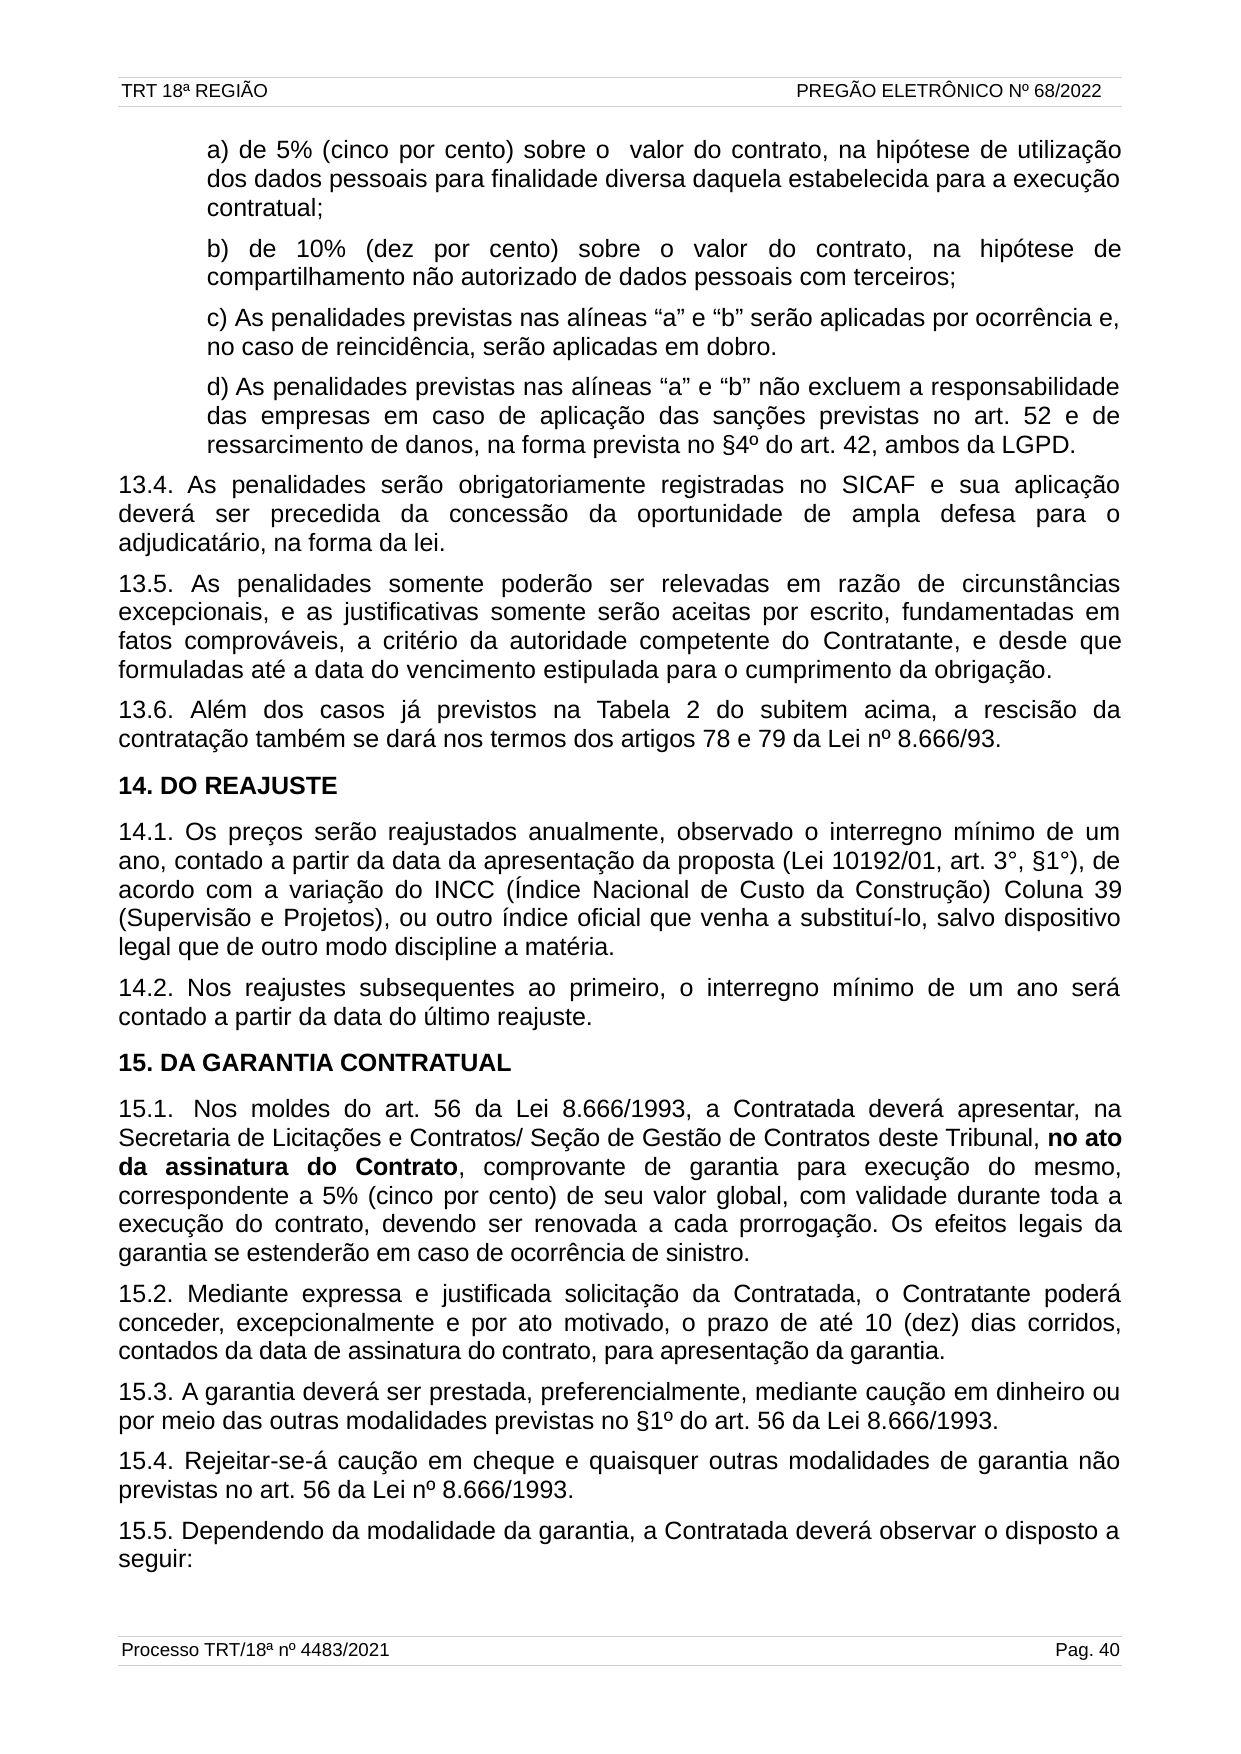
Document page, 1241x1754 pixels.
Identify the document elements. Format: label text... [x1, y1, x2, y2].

text c) As penalidades previstas nas alíneas “a” e “b” serão aplicadas por ocorrência e, no caso de reincidência, serão aplicadas em dobro. [207, 303, 1122, 361]
text 15.4. Rejeitar-se-á caução em cheque e quaisquer outras modalidades de garantia não previstas no art. 56 da Lei nº 8.666/1993. [118, 1446, 1122, 1504]
text 14.2. Nos reajustes subsequentes ao primeiro, o interregno mínimo de um ano será contado a partir da data do último reajuste. [118, 973, 1122, 1030]
text 15.5. Dependendo da modalidade da garantia, a Contratada deverá observar o disposto a seguir: [118, 1516, 1122, 1573]
text 14. DO REAJUSTE [118, 771, 1122, 799]
text 15.1. Nos moldes do art. 56 da Lei 8.666/1993, a Contratada deverá apresentar, na Secretaria de Licitações e Contratos/ Seção de Gestão de Contratos deste Tribunal, no ato da assinatura do Contrato, comprovante de garantia para execução do mesmo, correspondente a 5% (cinco por cento) de seu valor global, com validade durante toda a execução do contrato, devendo ser renovada a cada prorrogação. Os efeitos legais da garantia se estenderão em caso de ocorrência de sinistro. [118, 1094, 1122, 1267]
text 14.1. Os preços serão reajustados anualmente, observado o interregno mínimo de um ano, contado a partir da data da apresentação da proposta (Lei 10192/01, art. 3°, §1°), de acordo com a variação do INCC (Índice Nacional de Custo da Construção) Coluna 39 (Supervisão e Projetos), ou outro índice oficial que venha a substituí-lo, salvo dispositivo legal que de outro modo discipline a matéria. [118, 817, 1122, 961]
text 13.4. As penalidades serão obrigatoriamente registradas no SICAF e sua aplicação deverá ser precedida da concessão da oportunidade de ampla defesa para o adjudicatário, na forma da lei. [118, 471, 1122, 557]
text b) de 10% (dez por cento) sobre o valor do contrato, na hipótese de compartilhamento não autorizado de dados pessoais com terceiros; [207, 234, 1122, 291]
text a) de 5% (cinco por cento) sobre o valor do contrato, na hipótese de utilização dos dados pessoais para finalidade diversa daquela estabelecida para a execução contratual; [207, 136, 1122, 222]
text 15.3. A garantia deverá ser prestada, preferencialmente, mediante caução em dinheiro ou por meio das outras modalidades previstas no §1º do art. 56 da Lei 8.666/1993. [118, 1377, 1122, 1434]
text 15.2. Mediante expressa e justificada solicitação da Contratada, o Contratante poderá conceder, excepcionalmente e por ato motivado, o prazo de até 10 (dez) dias corridos, contados da data de assinatura do contrato, para apresentação da garantia. [118, 1279, 1122, 1365]
text d) As penalidades previstas nas alíneas “a” e “b” não excluem a responsabilidade das empresas em caso de aplicação das sanções previstas no art. 52 e de ressarcimento de danos, na forma prevista no §4º do art. 42, ambos da LGPD. [207, 372, 1122, 459]
text 13.5. As penalidades somente poderão ser relevadas em razão de circunstâncias excepcionais, e as justificativas somente serão aceitas por escrito, fundamentadas em fatos comprováveis, a critério da autoridade competente do Contratante, e desde que formuladas até a data do vencimento estipulada para o cumprimento da obrigação. [118, 569, 1122, 684]
text 13.6. Além dos casos já previstos na Tabela 2 do subitem acima, a rescisão da contratação também se dará nos termos dos artigos 78 e 79 da Lei nº 8.666/93. [118, 696, 1122, 753]
text 15. DA GARANTIA CONTRATUAL [118, 1048, 1122, 1077]
